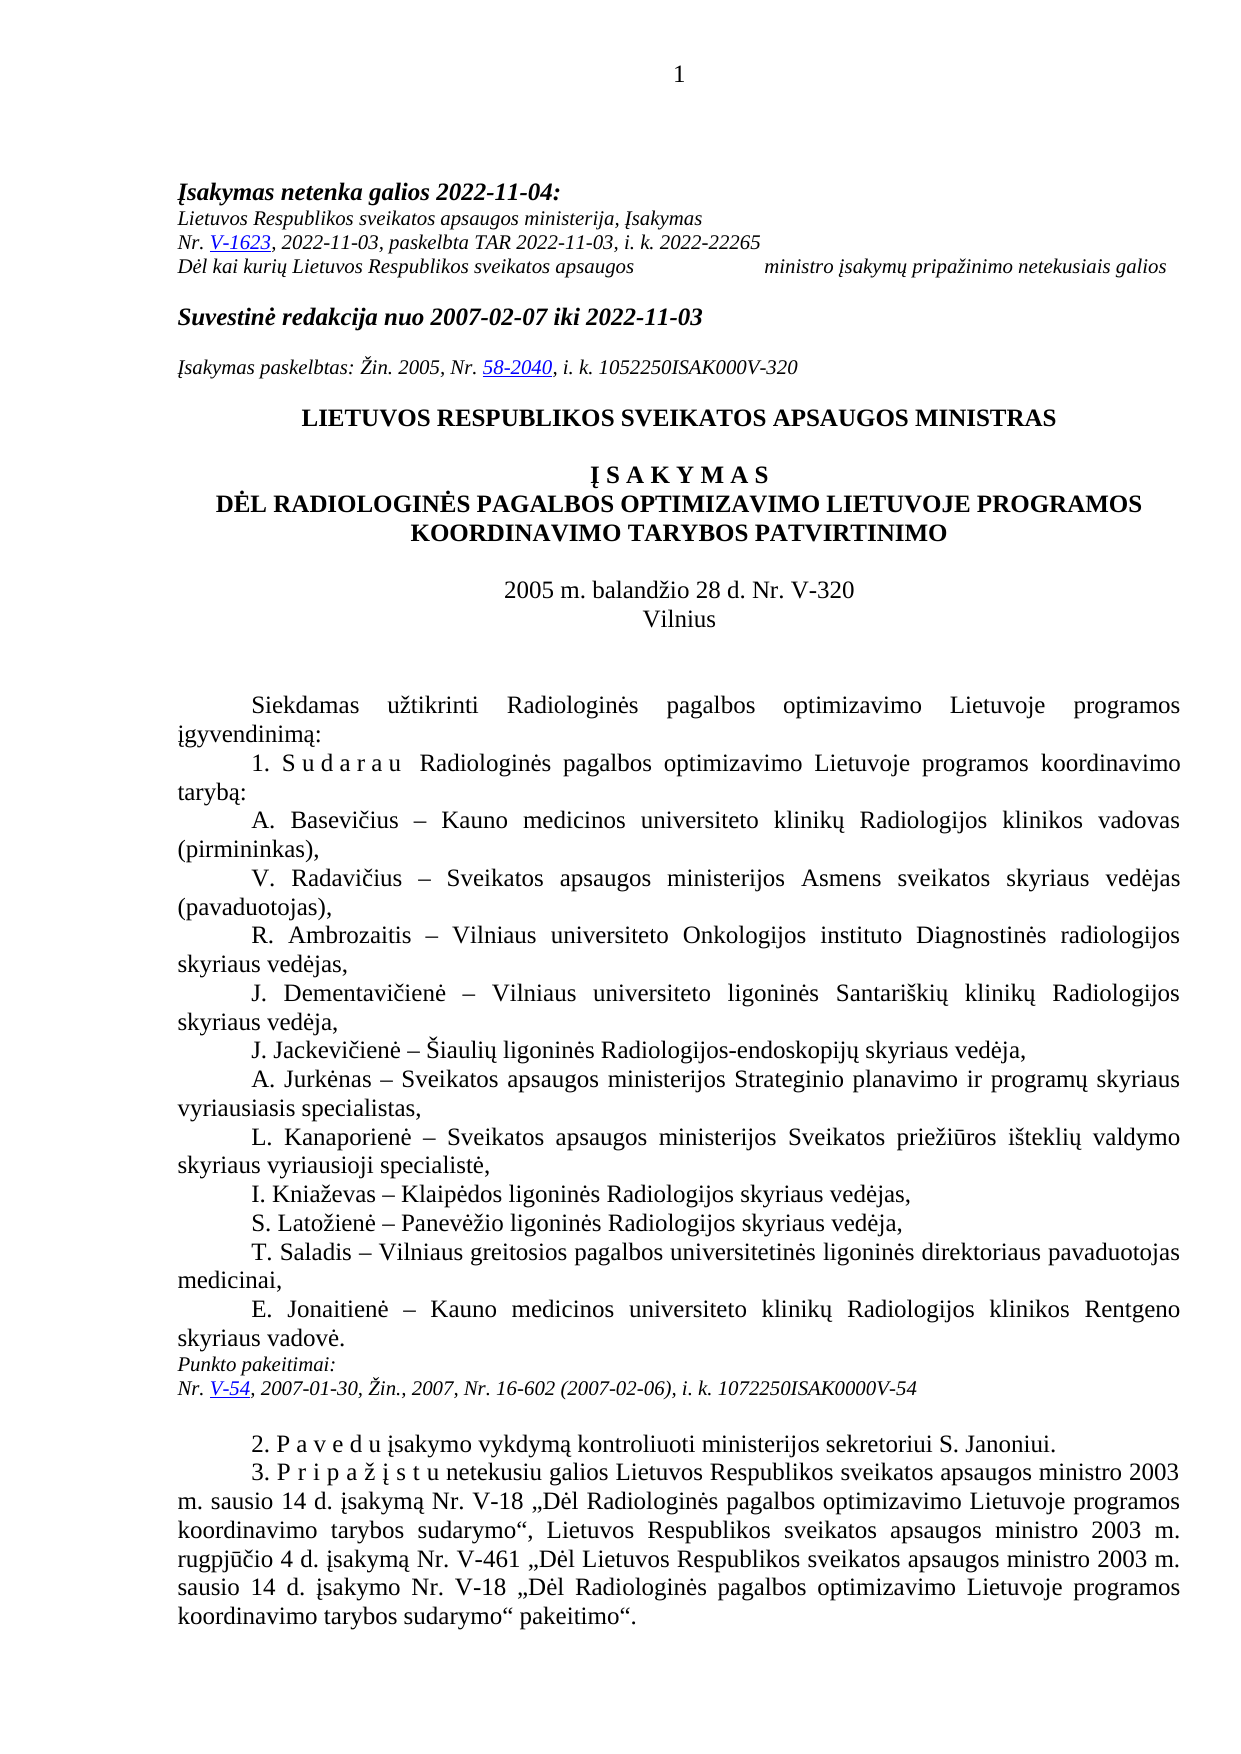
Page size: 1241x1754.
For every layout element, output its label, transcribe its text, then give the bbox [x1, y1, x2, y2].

text Nr. V-54, 2007-01-30, Žin., 2007, Nr. 16-602 (2007-02-06), i. k. 1072250ISAK0000V-54 [177, 1376, 1181, 1400]
text J. Dementavičienė – Vilniaus universiteto ligoninės Santariškių klinikų Radiologijos skyriaus vedėja, [177, 978, 1181, 1036]
text DĖL RADIOLOGINĖS PAGALBOS OPTIMIZAVIMO LIETUVOJE PROGRAMOS KOORDINAVIMO TARYBOS PATVIRTINIMO [177, 489, 1181, 547]
text Lietuvos Respublikos sveikatos apsaugos ministerija, Įsakymas [177, 206, 1181, 230]
text A. Jurkėnas – Sveikatos apsaugos ministerijos Strateginio planavimo ir programų skyriaus vyriausiasis specialistas, [177, 1064, 1181, 1122]
text I. Kniaževas – Klaipėdos ligoninės Radiologijos skyriaus vedėjas, [177, 1179, 1181, 1208]
text V. Radavičius – Sveikatos apsaugos ministerijos Asmens sveikatos skyriaus vedėjas (pavaduotojas), [177, 863, 1181, 921]
text A. Basevičius – Kauno medicinos universiteto klinikų Radiologijos klinikos vadovas (pirmininkas), [177, 806, 1181, 863]
text Vilnius [177, 604, 1181, 633]
text Nr. V-1623, 2022-11-03, paskelbta TAR 2022-11-03, i. k. 2022-22265 [177, 230, 1181, 254]
text L. Kanaporienė – Sveikatos apsaugos ministerijos Sveikatos priežiūros išteklių valdymo skyriaus vyriausioji specialistė, [177, 1122, 1181, 1179]
text Įsakymas netenka galios 2022-11-04: [177, 177, 1181, 206]
text 1. Sudarau Radiologinės pagalbos optimizavimo Lietuvoje programos koordinavimo tarybą: [177, 748, 1181, 806]
text R. Ambrozaitis – Vilniaus universiteto Onkologijos instituto Diagnostinės radiologijos skyriaus vedėjas, [177, 921, 1181, 978]
text Į S A K Y M A S [177, 461, 1181, 489]
text Suvestinė redakcija nuo 2007-02-07 iki 2022-11-03 [177, 302, 1181, 331]
text Siekdamas užtikrinti Radiologinės pagalbos optimizavimo Lietuvoje programos įgyvendinimą: [177, 691, 1181, 748]
text 3. P r i p a ž į s t u netekusiu galios Lietuvos Respublikos sveikatos apsaugos ministro 2003 m. sausio 14 d. įsakymą Nr. V-18 „Dėl Radiologinės pagalbos optimizavimo Lietuvoje programos koordinavimo tarybos sudarymo“, Lietuvos Respublikos sveikatos apsaugos ministro 2003 m. rugpjūčio 4 d. įsakymą Nr. V-461 „Dėl Lietuvos Respublikos sveikatos apsaugos ministro 2003 m. sausio 14 d. įsakymo Nr. V-18 „Dėl Radiologinės pagalbos optimizavimo Lietuvoje programos koordinavimo tarybos sudarymo“ pakeitimo“. [177, 1457, 1181, 1630]
text J. Jackevičienė – Šiaulių ligoninės Radiologijos-endoskopijų skyriaus vedėja, [177, 1036, 1181, 1064]
text Įsakymas paskelbtas: Žin. 2005, Nr. 58-2040, i. k. 1052250ISAK000V-320 [177, 355, 1181, 379]
text LIETUVOS RESPUBLIKOS SVEIKATOS APSAUGOS MINISTRAS [177, 403, 1181, 432]
text Dėl kai kurių Lietuvos Respublikos sveikatos apsaugos ministro įsakymų pripažinimo netekusiais galios [177, 254, 1181, 278]
text 2005 m. balandžio 28 d. Nr. V-320 [177, 576, 1181, 604]
text S. Latožienė – Panevėžio ligoninės Radiologijos skyriaus vedėja, [177, 1208, 1181, 1237]
text T. Saladis – Vilniaus greitosios pagalbos universitetinės ligoninės direktoriaus pavaduotojas medicinai, [177, 1237, 1181, 1294]
text E. Jonaitienė – Kauno medicinos universiteto klinikų Radiologijos klinikos Rentgeno skyriaus vadovė. [177, 1294, 1181, 1352]
text 2. P a v e d u įsakymo vykdymą kontroliuoti ministerijos sekretoriui S. Janoniui. [177, 1429, 1181, 1457]
text Punkto pakeitimai: [177, 1352, 1181, 1376]
